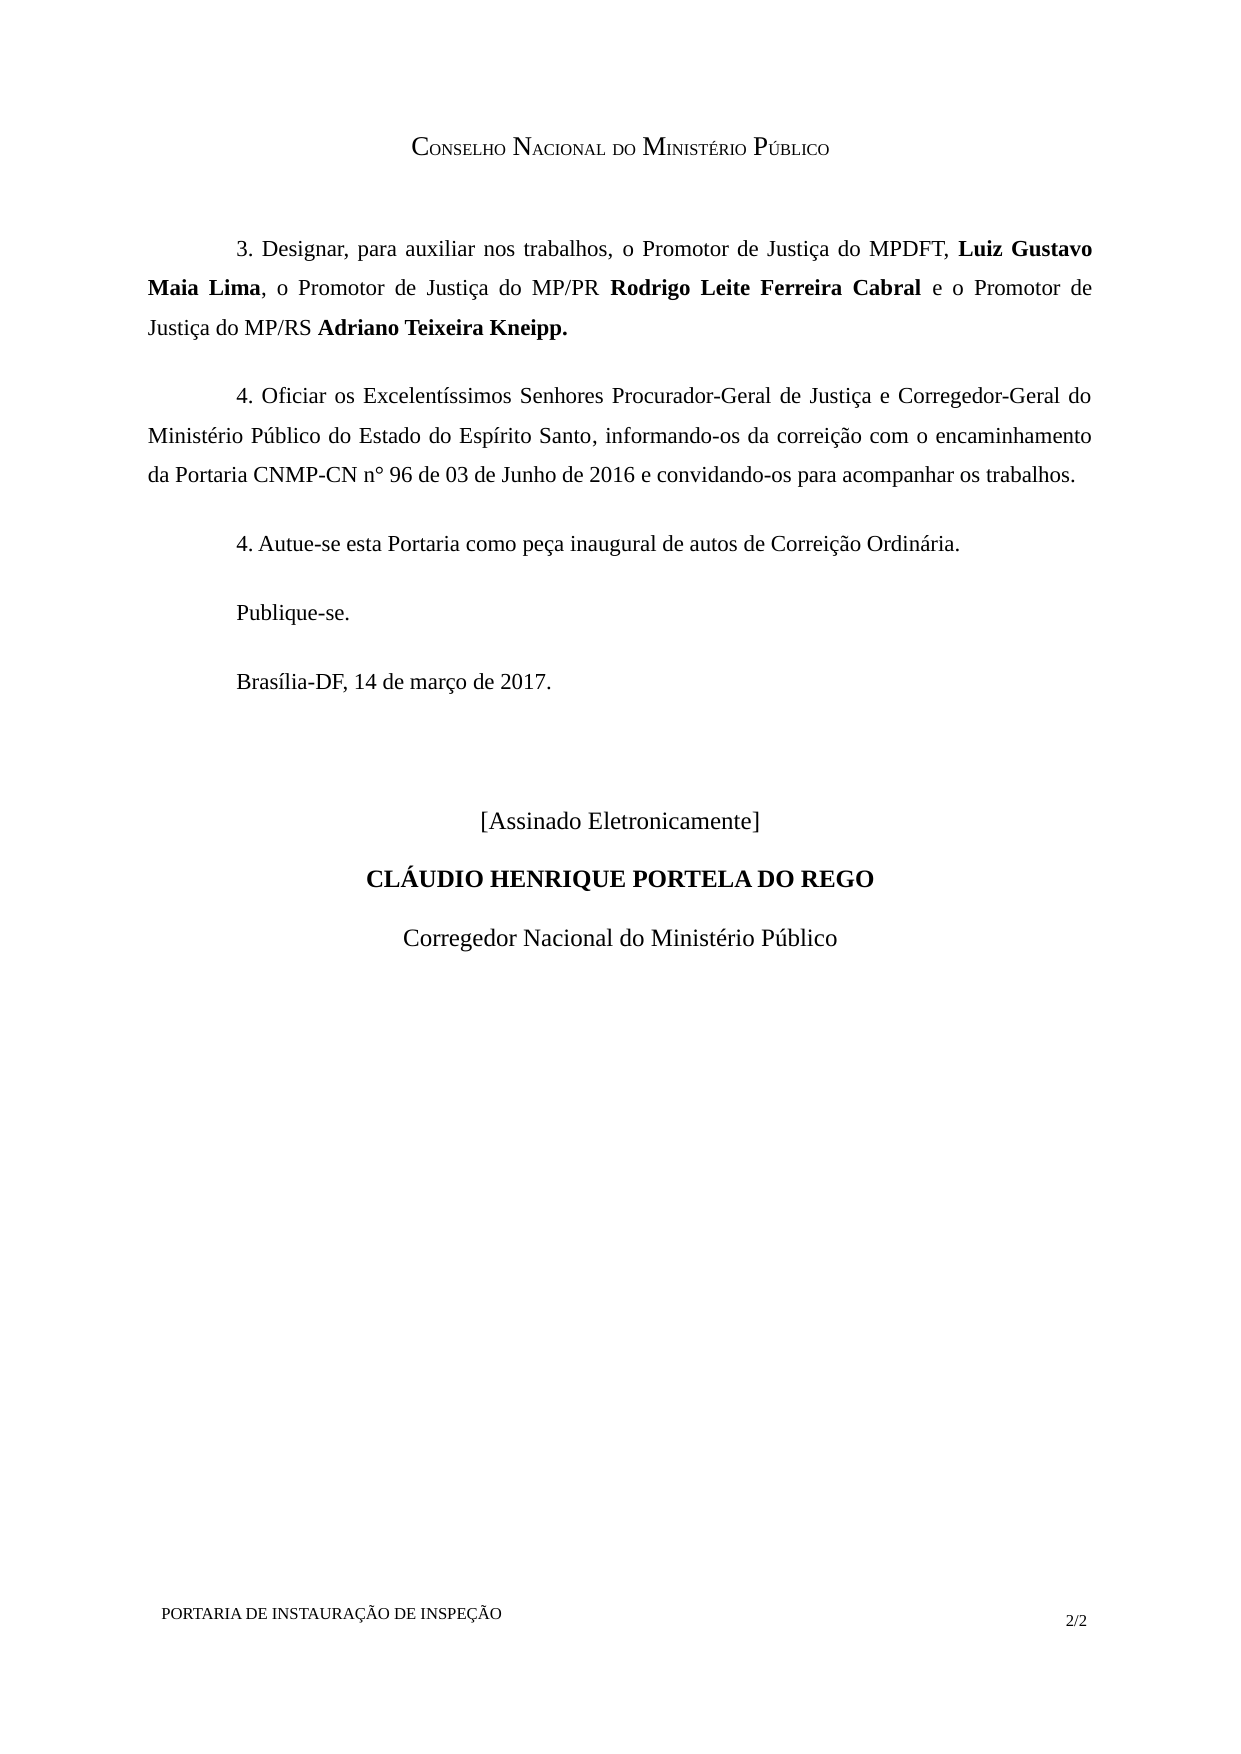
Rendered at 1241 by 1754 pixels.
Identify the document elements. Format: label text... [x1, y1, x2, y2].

text Publique-se. [148, 599, 1093, 626]
text Brasília-DF, 14 de março de 2017. [148, 668, 1093, 695]
text [Assinado Eletronicamente] [148, 806, 1093, 835]
text CLÁUDIO HENRIQUE PORTELA DO REGO [148, 864, 1093, 893]
text Corregedor Nacional do Ministério Público [148, 923, 1093, 951]
text 4. Oficiar os Excelentíssimos Senhores Procurador-Geral de Justiça e Corregedor-Geral do Ministério Público do Estado do Espírito Santo, informando-os da correição com o encaminhamento da Portaria CNMP-CN n° 96 de 03 de Junho de 2016 e convidando-os para acompanhar os trabalhos. [148, 382, 1093, 488]
text 4. Autue-se esta Portaria como peça inaugural de autos de Correição Ordinária. [148, 530, 1093, 557]
text 3. Designar, para auxiliar nos trabalhos, o Promotor de Justiça do MPDFT, Luiz Gustavo Maia Lima, o Promotor de Justiça do MP/PR Rodrigo Leite Ferreira Cabral e o Promotor de Justiça do MP/RS Adriano Teixeira Kneipp. [148, 234, 1093, 340]
